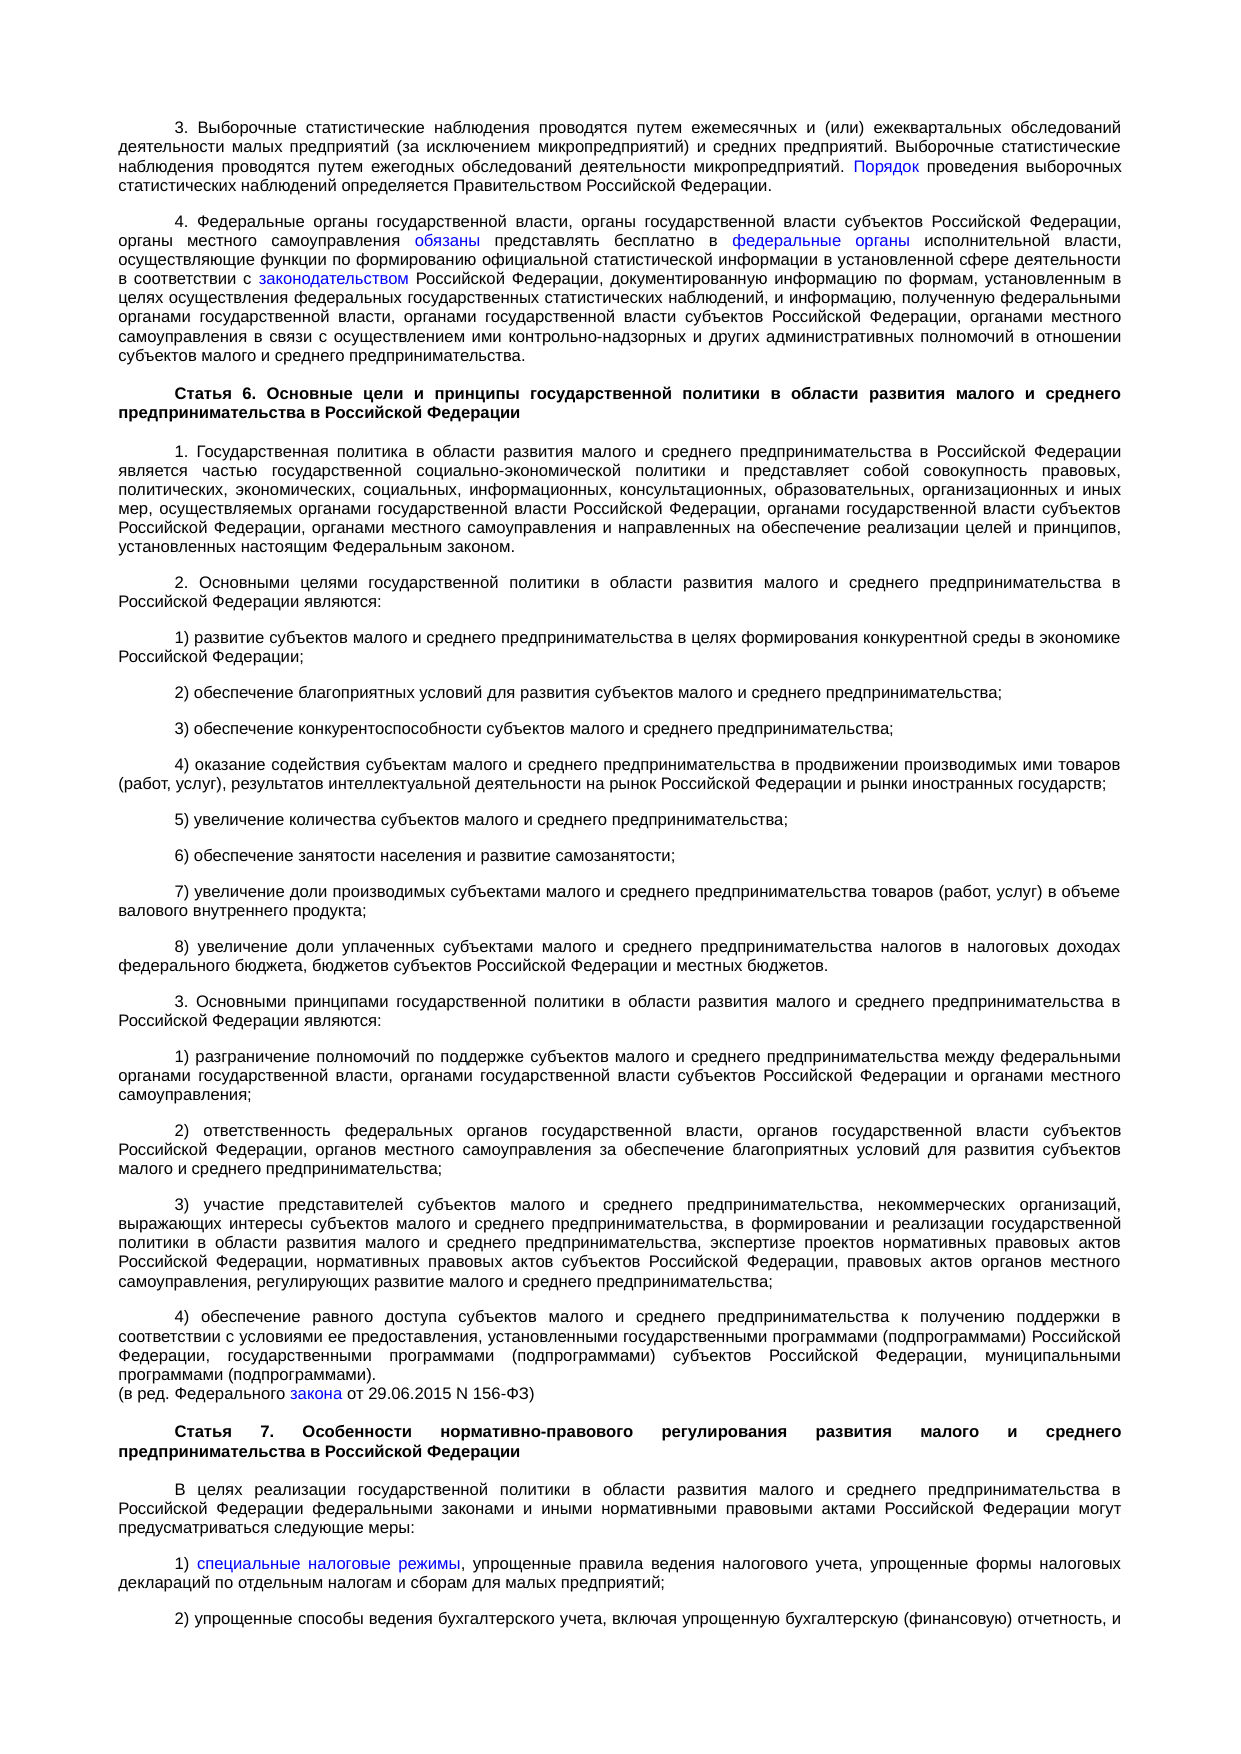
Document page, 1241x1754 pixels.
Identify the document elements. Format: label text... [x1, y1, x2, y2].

text 3) участие представителей субъектов малого и среднего предпринимательства, некоммерческих организаций, выражающих интересы субъектов малого и среднего предпринимательства, в формировании и реализации государственной политики в области развития малого и среднего предпринимательства, экспертизе проектов нормативных правовых актов Российской Федерации, нормативных правовых актов субъектов Российской Федерации, правовых актов органов местного самоуправления, регулирующих развитие малого и среднего предпринимательства; [118, 1195, 1122, 1291]
text В целях реализации государственной политики в области развития малого и среднего предпринимательства в Российской Федерации федеральными законами и иными нормативными правовыми актами Российской Федерации могут предусматриваться следующие меры: [118, 1480, 1122, 1537]
text 4. Федеральные органы государственной власти, органы государственной власти субъектов Российской Федерации, органы местного самоуправления обязаны представлять бесплатно в федеральные органы исполнительной власти, осуществляющие функции по формированию официальной статистической информации в установленной сфере деятельности в соответствии с законодательством Российской Федерации, документированную информацию по формам, установленным в целях осуществления федеральных государственных статистических наблюдений, и информацию, полученную федеральными органами государственной власти, органами государственной власти субъектов Российской Федерации, органами местного самоуправления в связи с осуществлением ими контрольно-надзорных и других административных полномочий в отношении субъектов малого и среднего предпринимательства. [118, 211, 1122, 365]
text 5) увеличение количества субъектов малого и среднего предпринимательства; [118, 810, 1122, 829]
text 1. Государственная политика в области развития малого и среднего предпринимательства в Российской Федерации является частью государственной социально-экономической политики и представляет собой совокупность правовых, политических, экономических, социальных, информационных, консультационных, образовательных, организационных и иных мер, осуществляемых органами государственной власти Российской Федерации, органами государственной власти субъектов Российской Федерации, органами местного самоуправления и направленных на обеспечение реализации целей и принципов, установленных настоящим Федеральным законом. [118, 441, 1122, 556]
text 3) обеспечение конкурентоспособности субъектов малого и среднего предпринимательства; [118, 719, 1122, 738]
text 2) ответственность федеральных органов государственной власти, органов государственной власти субъектов Российской Федерации, органов местного самоуправления за обеспечение благоприятных условий для развития субъектов малого и среднего предпринимательства; [118, 1121, 1122, 1178]
text 1) разграничение полномочий по поддержке субъектов малого и среднего предпринимательства между федеральными органами государственной власти, органами государственной власти субъектов Российской Федерации и органами местного самоуправления; [118, 1046, 1122, 1104]
text 4) оказание содействия субъектам малого и среднего предпринимательства в продвижении производимых ими товаров (работ, услуг), результатов интеллектуальной деятельности на рынок Российской Федерации и рынки иностранных государств; [118, 755, 1122, 793]
text Статья 6. Основные цели и принципы государственной политики в области развития малого и среднего предпринимательства в Российской Федерации [118, 384, 1122, 422]
text 6) обеспечение занятости населения и развитие самозанятости; [118, 846, 1122, 865]
text 1) развитие субъектов малого и среднего предпринимательства в целях формирования конкурентной среды в экономике Российской Федерации; [118, 628, 1122, 666]
text 3. Основными принципами государственной политики в области развития малого и среднего предпринимательства в Российской Федерации являются: [118, 991, 1122, 1030]
text 1) специальные налоговые режимы, упрощенные правила ведения налогового учета, упрощенные формы налоговых деклараций по отдельным налогам и сборам для малых предприятий; [118, 1554, 1122, 1592]
text 4) обеспечение равного доступа субъектов малого и среднего предпринимательства к получению поддержки в соответствии с условиями ее предоставления, установленными государственными программами (подпрограммами) Российской Федерации, государственными программами (подпрограммами) субъектов Российской Федерации, муниципальными программами (подпрограммами). [118, 1307, 1122, 1384]
text 3. Выборочные статистические наблюдения проводятся путем ежемесячных и (или) ежеквартальных обследований деятельности малых предприятий (за исключением микропредприятий) и средних предприятий. Выборочные статистические наблюдения проводятся путем ежегодных обследований деятельности микропредприятий. Порядок проведения выборочных статистических наблюдений определяется Правительством Российской Федерации. [118, 118, 1122, 195]
text Статья 7. Особенности нормативно-правового регулирования развития малого и среднего предпринимательства в Российской Федерации [118, 1422, 1122, 1461]
text 2) обеспечение благоприятных условий для развития субъектов малого и среднего предпринимательства; [118, 683, 1122, 702]
text 8) увеличение доли уплаченных субъектами малого и среднего предпринимательства налогов в налоговых доходах федерального бюджета, бюджетов субъектов Российской Федерации и местных бюджетов. [118, 936, 1122, 975]
text 2) упрощенные способы ведения бухгалтерского учета, включая упрощенную бухгалтерскую (финансовую) отчетность, и [118, 1609, 1122, 1628]
text 2. Основными целями государственной политики в области развития малого и среднего предпринимательства в Российской Федерации являются: [118, 573, 1122, 611]
text 7) увеличение доли производимых субъектами малого и среднего предпринимательства товаров (работ, услуг) в объеме валового внутреннего продукта; [118, 881, 1122, 920]
text (в ред. Федерального закона от 29.06.2015 N 156-ФЗ) [118, 1384, 1122, 1403]
